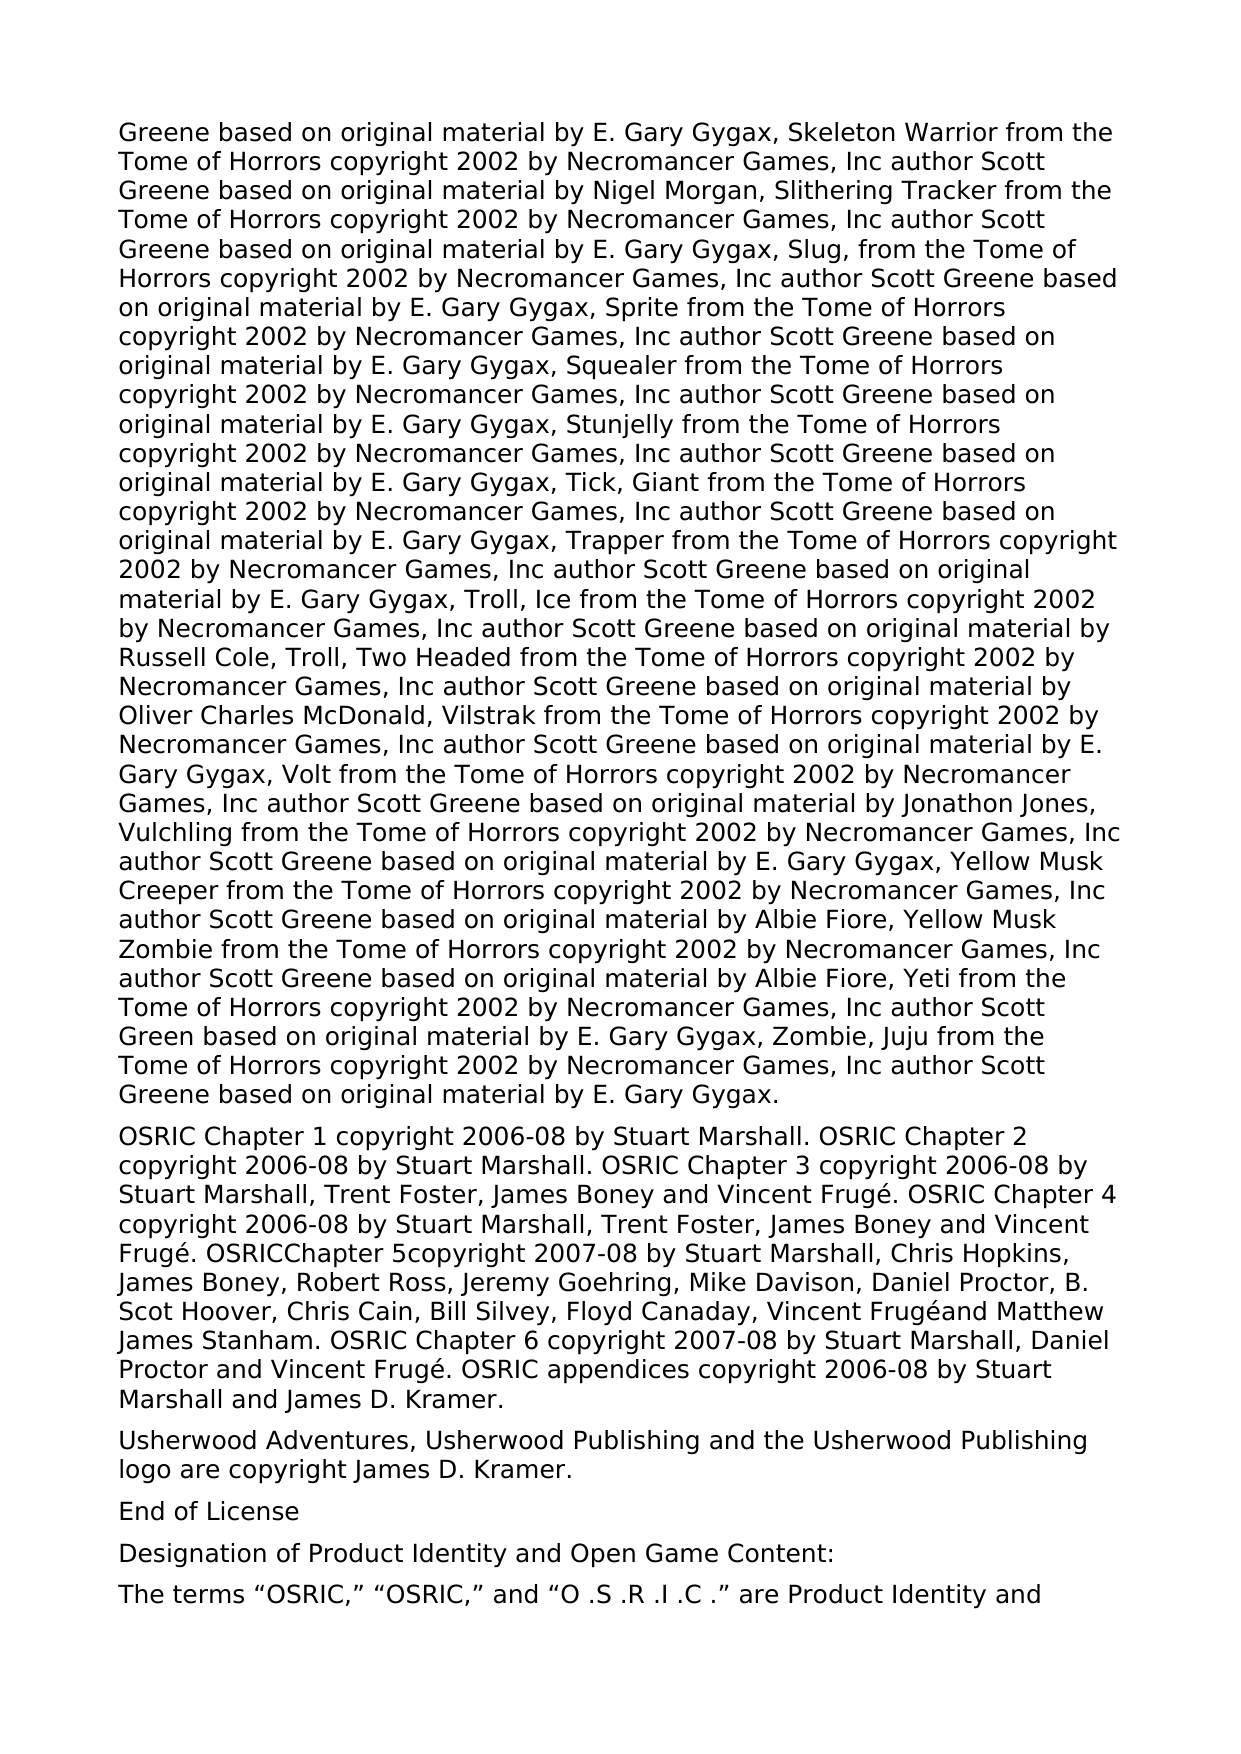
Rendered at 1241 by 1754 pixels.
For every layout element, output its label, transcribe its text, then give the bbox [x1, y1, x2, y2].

text Designation of Product Identity and Open Game Content: [118, 1539, 1122, 1568]
text Greene based on original material by E. Gary Gygax, Skeleton Warrior from the Tome of Horrors copyright 2002 by Necromancer Games, Inc author Scott Greene based on original material by Nigel Morgan, Slithering Tracker from the Tome of Horrors copyright 2002 by Necromancer Games, Inc author Scott Greene based on original material by E. Gary Gygax, Slug, from the Tome of Horrors copyright 2002 by Necromancer Games, Inc author Scott Greene based on original material by E. Gary Gygax, Sprite from the Tome of Horrors copyright 2002 by Necromancer Games, Inc author Scott Greene based on original material by E. Gary Gygax, Squealer from the Tome of Horrors copyright 2002 by Necromancer Games, Inc author Scott Greene based on original material by E. Gary Gygax, Stunjelly from the Tome of Horrors copyright 2002 by Necromancer Games, Inc author Scott Greene based on original material by E. Gary Gygax, Tick, Giant from the Tome of Horrors copyright 2002 by Necromancer Games, Inc author Scott Greene based on original material by E. Gary Gygax, Trapper from the Tome of Horrors copyright 2002 by Necromancer Games, Inc author Scott Greene based on original material by E. Gary Gygax, Troll, Ice from the Tome of Horrors copyright 2002 by Necromancer Games, Inc author Scott Greene based on original material by Russell Cole, Troll, Two Headed from the Tome of Horrors copyright 2002 by Necromancer Games, Inc author Scott Greene based on original material by Oliver Charles McDonald, Vilstrak from the Tome of Horrors copyright 2002 by Necromancer Games, Inc author Scott Greene based on original material by E. Gary Gygax, Volt from the Tome of Horrors copyright 2002 by Necromancer Games, Inc author Scott Greene based on original material by Jonathon Jones, Vulchling from the Tome of Horrors copyright 2002 by Necromancer Games, Inc author Scott Greene based on original material by E. Gary Gygax, Yellow Musk Creeper from the Tome of Horrors copyright 2002 by Necromancer Games, Inc author Scott Greene based on original material by Albie Fiore, Yellow Musk Zombie from the Tome of Horrors copyright 2002 by Necromancer Games, Inc author Scott Greene based on original material by Albie Fiore, Yeti from the Tome of Horrors copyright 2002 by Necromancer Games, Inc author Scott Green based on original material by E. Gary Gygax, Zombie, Juju from the Tome of Horrors copyright 2002 by Necromancer Games, Inc author Scott Greene based on original material by E. Gary Gygax. [118, 118, 1122, 1110]
text Usherwood Adventures, Usherwood Publishing and the Usherwood Publishing logo are copyright James D. Kramer. [118, 1426, 1122, 1485]
text The terms “OSRIC,” “OSRIC,” and “O .S .R .I .C .” are Product Identity and [118, 1581, 1122, 1610]
text OSRIC Chapter 1 copyright 2006-08 by Stuart Marshall. OSRIC Chapter 2 copyright 2006-08 by Stuart Marshall. OSRIC Chapter 3 copyright 2006-08 by Stuart Marshall, Trent Foster, James Boney and Vincent Frugé. OSRIC Chapter 4 copyright 2006-08 by Stuart Marshall, Trent Foster, James Boney and Vincent Frugé. OSRICChapter 5copyright 2007-08 by Stuart Marshall, Chris Hopkins, James Boney, Robert Ross, Jeremy Goehring, Mike Davison, Daniel Proctor, B. Scot Hoover, Chris Cain, Bill Silvey, Floyd Canaday, Vincent Frugéand Matthew James Stanham. OSRIC Chapter 6 copyright 2007-08 by Stuart Marshall, Daniel Proctor and Vincent Frugé. OSRIC appendices copyright 2006-08 by Stuart Marshall and James D. Kramer. [118, 1122, 1122, 1414]
text End of License [118, 1497, 1122, 1526]
